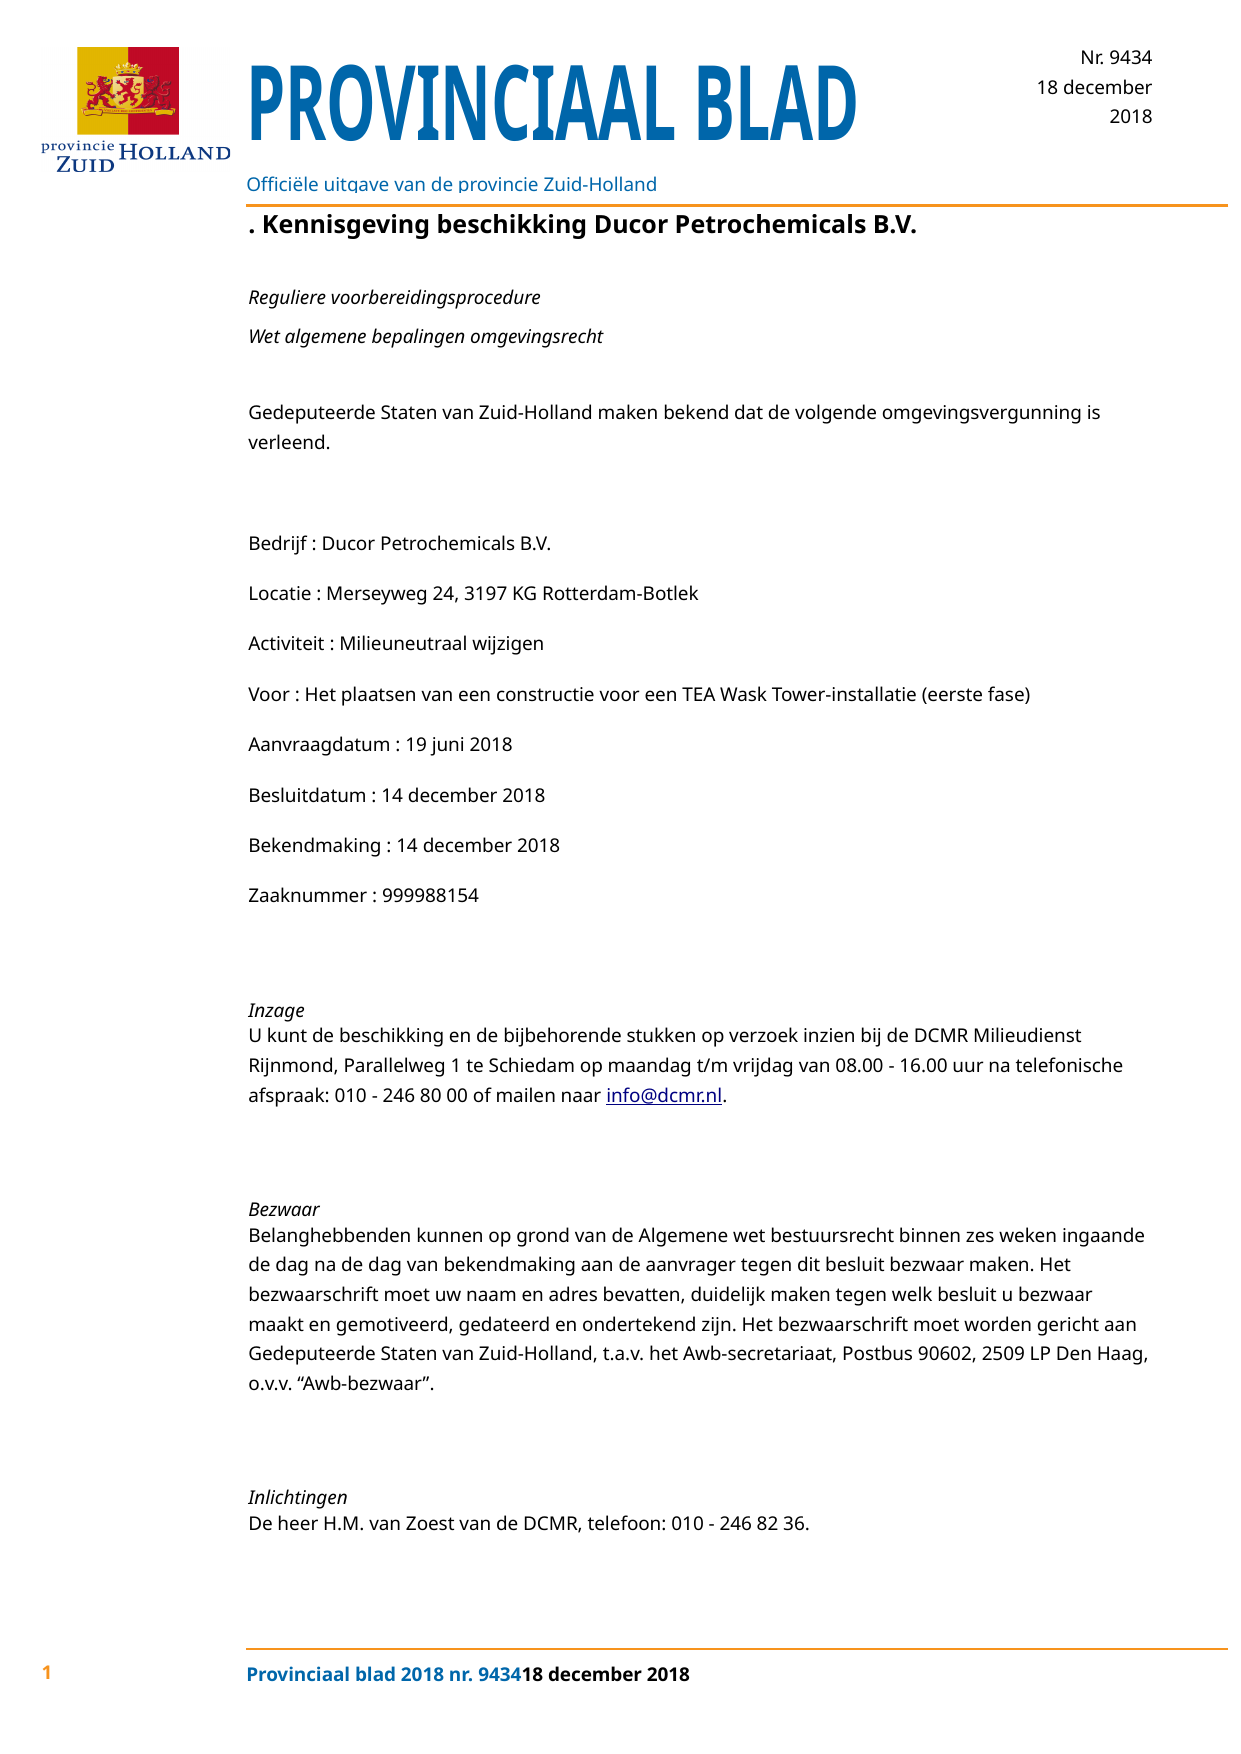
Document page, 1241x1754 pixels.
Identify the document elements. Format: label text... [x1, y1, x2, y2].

text Wet algemene bepalingen omgevingsrecht [248, 323, 1152, 349]
text Reguliere voorbereidingsprocedure [248, 284, 1152, 309]
text . Kennisgeving beschikking Ducor Petrochemicals B.V. [248, 207, 1152, 241]
text Zaaknummer : 999988154 [248, 883, 1152, 908]
text Belanghebbenden kunnen op grond van de Algemene wet bestuursrecht binnen zes weken ingaande de dag na de dag van bekendmaking aan de aanvrager tegen dit besluit bezwaar maken. Het bezwaarschrift moet uw naam en adres bevatten, duidelijk maken tegen welk besluit u bezwaar maakt en gemotiveerd, gedateerd en ondertekend zijn. Het bezwaarschrift moet worden gericht aan Gedeputeerde Staten van Zuid-Holland, t.a.v. het Awb-secretariaat, Postbus 90602, 2509 LP Den Haag, o.v.v. “Awb-bezwaar”. [248, 1222, 1152, 1396]
text Aanvraagdatum : 19 juni 2018 [248, 731, 1152, 757]
text U kunt de beschikking en de bijbehorende stukken op verzoek inzien bij de DCMR Milieudienst Rijnmond, Parallelweg 1 te Schiedam op maandag t/m vrijdag van 08.00 - 16.00 uur na telefonische afspraak: 010 - 246 80 00 of mailen naar info@dcmr.nl. [248, 1023, 1152, 1108]
text Voor : Het plaatsen van een constructie voor een TEA Wask Tower-installatie (eerste fase) [248, 681, 1152, 707]
picture [41, 47, 231, 172]
text De heer H.M. van Zoest van de DCMR, telefoon: 010 - 246 82 36. [248, 1510, 1152, 1536]
text Inzage [248, 997, 1152, 1023]
text Activiteit : Milieuneutraal wijzigen [248, 631, 1152, 656]
text Bekendmaking : 14 december 2018 [248, 832, 1152, 858]
text Locatie : Merseyweg 24, 3197 KG Rotterdam-Botlek [248, 580, 1152, 606]
text Bedrijf : Ducor Petrochemicals B.V. [248, 530, 1152, 555]
text Inlichtingen [248, 1484, 1152, 1510]
text Bezwaar [248, 1196, 1152, 1222]
text Besluitdatum : 14 december 2018 [248, 782, 1152, 807]
text Gedeputeerde Staten van Zuid-Holland maken bekend dat de volgende omgevingsvergunning is verleend. [248, 399, 1152, 454]
